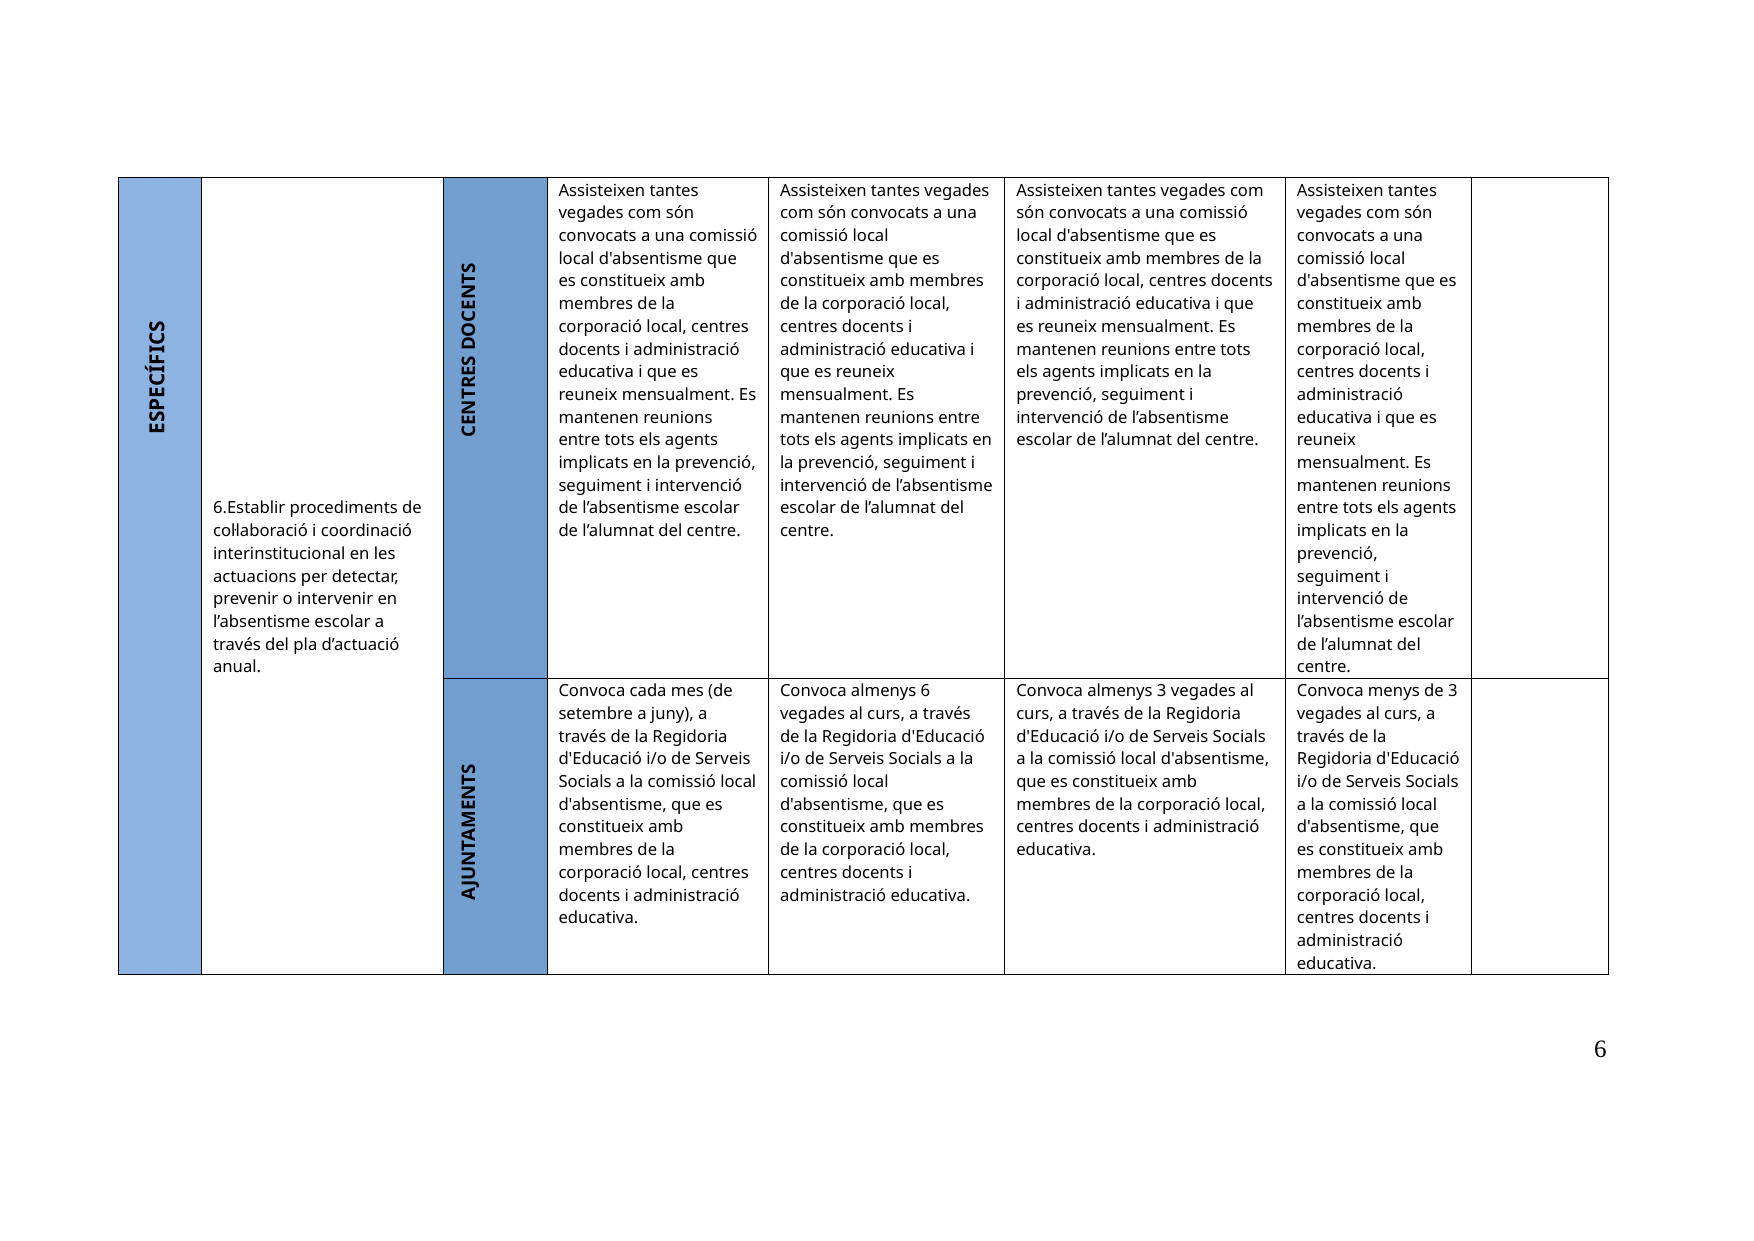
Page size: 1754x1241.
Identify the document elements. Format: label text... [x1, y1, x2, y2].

table_cell ESPECÍFICS [119, 178, 201, 974]
table_cell [1472, 178, 1608, 678]
table_cell Convoca almenys 6 vegades al curs, a través de la Regidoria d'Educació i/o de Serveis Socials a la comissió local d'absentisme, que es constitueix amb membres de la corporació local, centres docents i administració educativa. [769, 679, 1004, 974]
table_cell Convoca cada mes (de setembre a juny), a través de la Regidoria d'Educació i/o de Serveis Socials a la comissió local d'absentisme, que es constitueix amb membres de la corporació local, centres docents i administració educativa. [548, 679, 768, 974]
table_cell [1472, 679, 1608, 974]
table_cell Assisteixen tantes vegades com són convocats a una comissió local d'absentisme que es constitueix amb membres de la corporació local, centres docents i administració educativa i que es reuneix mensualment. Es mantenen reunions entre tots els agents implicats en la prevenció, seguiment i intervenció de l’absentisme escolar de l’alumnat del centre. [548, 178, 768, 678]
table_cell Assisteixen tantes vegades com són convocats a una comissió local d'absentisme que es constitueix amb membres de la corporació local, centres docents i administració educativa i que es reuneix mensualment. Es mantenen reunions entre tots els agents implicats en la prevenció, seguiment i intervenció de l’absentisme escolar de l’alumnat del centre. [1286, 178, 1471, 678]
table_cell Assisteixen tantes vegades com són convocats a una comissió local d'absentisme que es constitueix amb membres de la corporació local, centres docents i administració educativa i que es reuneix mensualment. Es mantenen reunions entre tots els agents implicats en la prevenció, seguiment i intervenció de l’absentisme escolar de l’alumnat del centre. [1005, 178, 1285, 678]
table_cell Convoca menys de 3 vegades al curs, a través de la Regidoria d'Educació i/o de Serveis Socials a la comissió local d'absentisme, que es constitueix amb membres de la corporació local, centres docents i administració educativa. [1286, 679, 1471, 974]
table_cell CENTRES DOCENTS [444, 178, 547, 678]
table_cell Assisteixen tantes vegades com són convocats a una comissió local d'absentisme que es constitueix amb membres de la corporació local, centres docents i administració educativa i que es reuneix mensualment. Es mantenen reunions entre tots els agents implicats en la prevenció, seguiment i intervenció de l’absentisme escolar de l’alumnat del centre. [769, 178, 1004, 678]
table_cell 6.Establir procediments de col·laboració i coordinació interinstitucional en les actuacions per detectar, prevenir o intervenir en l’absentisme escolar a través del pla d’actuació anual. [202, 178, 443, 974]
table_cell AJUNTAMENTS [444, 679, 547, 974]
table_cell Convoca almenys 3 vegades al curs, a través de la Regidoria d'Educació i/o de Serveis Socials a la comissió local d'absentisme, que es constitueix amb membres de la corporació local, centres docents i administració educativa. [1005, 679, 1285, 974]
